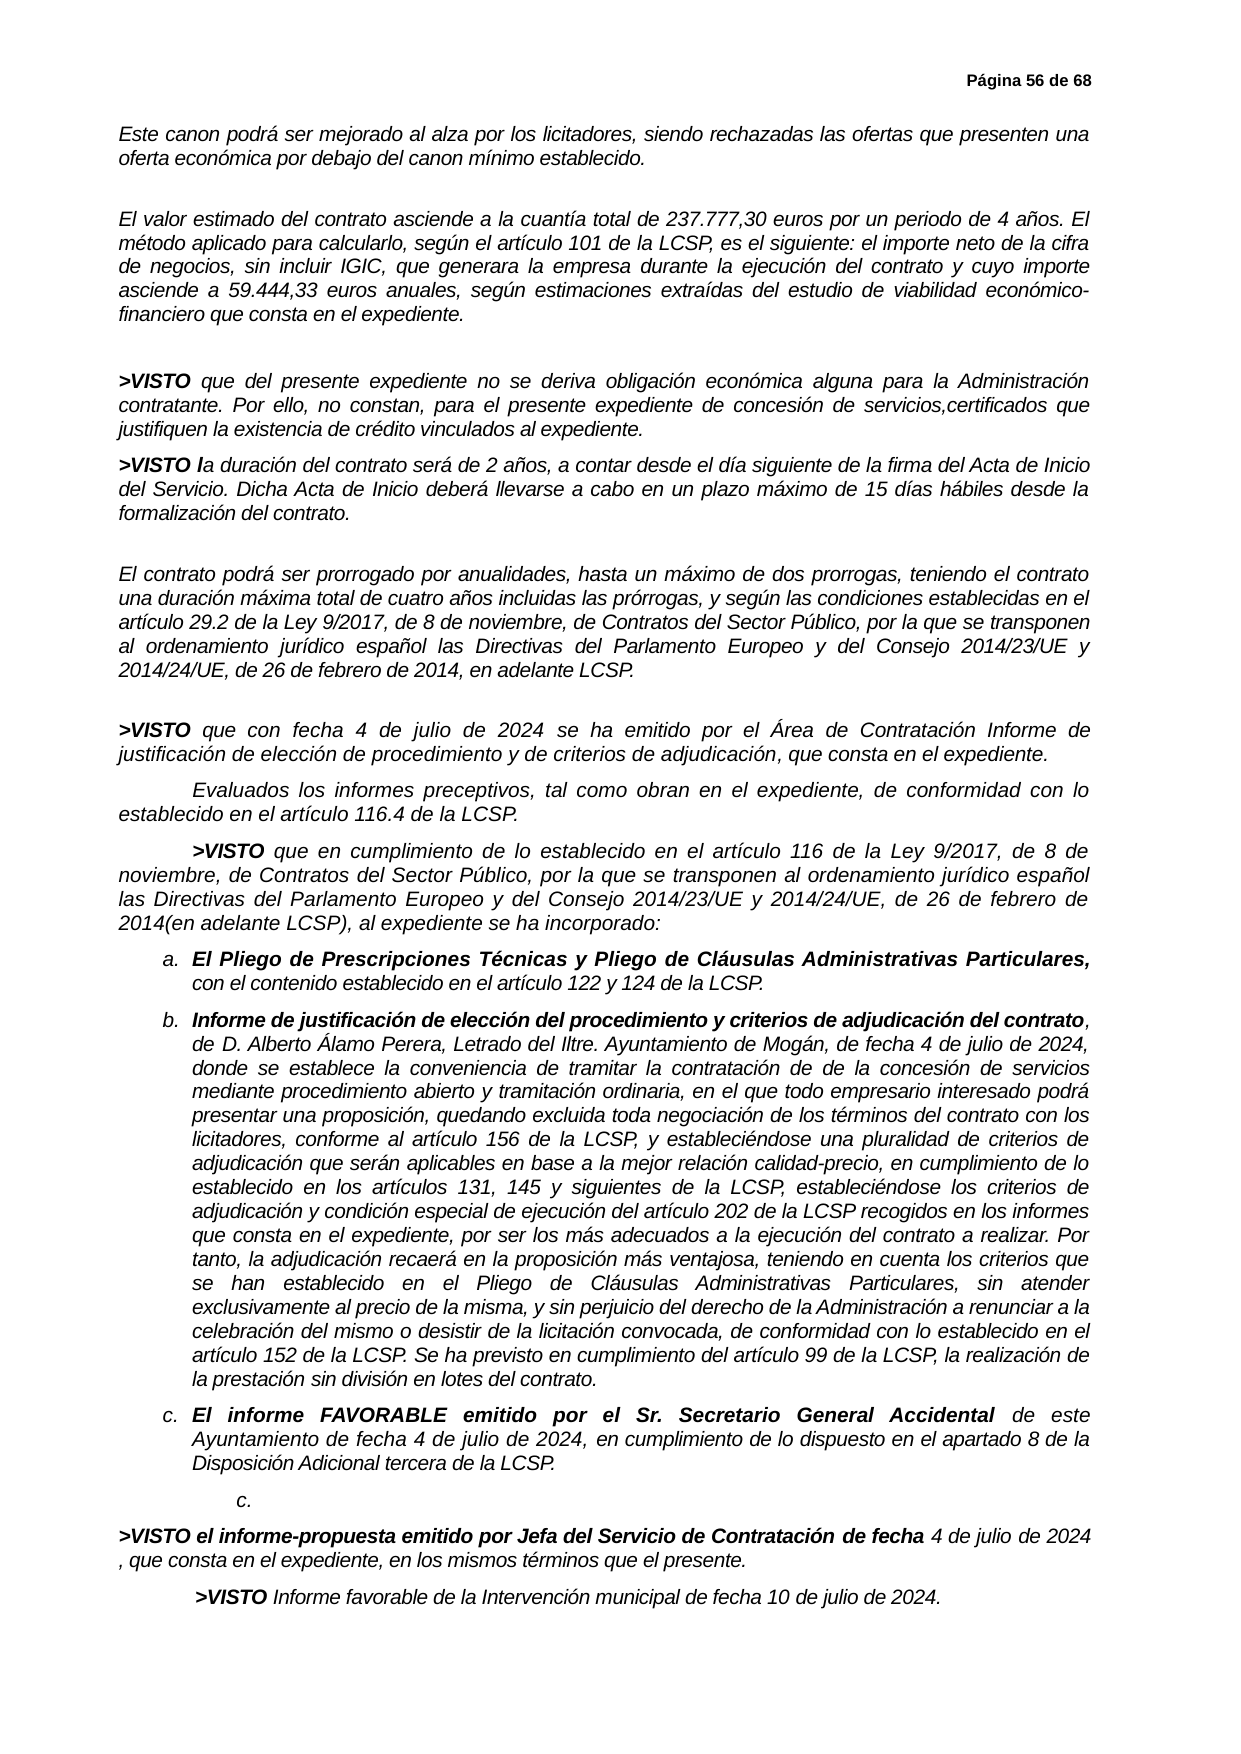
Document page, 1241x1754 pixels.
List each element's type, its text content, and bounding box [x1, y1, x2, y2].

list El informe FAVORABLE emitido por el Sr. Secretario General Accidental de este Ayuntamiento de fecha 4 de julio de 2024, en cumplimiento de lo dispuesto en el apartado 8 de la Disposición Adicional tercera de la LCSP. [162, 1403, 1092, 1475]
text >VISTO el informe-propuesta emitido por Jefa del Servicio de Contratación de fecha 4 de julio de 2024 , que consta en el expediente, en los mismos términos que el presente. [118, 1524, 1092, 1572]
text Este canon podrá ser mejorado al alza por los licitadores, siendo rechazadas las ofertas que presenten una oferta económica por debajo del canon mínimo establecido. [118, 122, 1092, 170]
list El Pliego de Prescripciones Técnicas y Pliego de Cláusulas Administrativas Particulares, con el contenido establecido en el artículo 122 y 124 de la LCSP. [162, 947, 1092, 995]
text >VISTO que del presente expediente no se deriva obligación económica alguna para la Administración contratante. Por ello, no constan, para el presente expediente de concesión de servicios,certificados que justifiquen la existencia de crédito vinculados al expediente. [118, 369, 1092, 441]
text >VISTO Informe favorable de la Intervención municipal de fecha 10 de julio de 2024. [118, 1584, 1092, 1608]
text >VISTO que con fecha 4 de julio de 2024 se ha emitido por el Área de Contratación Informe de justificación de elección de procedimiento y de criterios de adjudicación, que consta en el expediente. [118, 718, 1092, 766]
text El valor estimado del contrato asciende a la cuantía total de 237.777,30 euros por un periodo de 4 años. El método aplicado para calcularlo, según el artículo 101 de la LCSP, es el siguiente: el importe neto de la cifra de negocios, sin incluir IGIC, que generara la empresa durante la ejecución del contrato y cuyo importe asciende a 59.444,33 euros anuales, según estimaciones extraídas del estudio de viabilidad económico-financiero que consta en el expediente. [118, 206, 1092, 326]
text >VISTO que en cumplimiento de lo establecido en el artículo 116 de la Ley 9/2017, de 8 de noviembre, de Contratos del Sector Público, por la que se transponen al ordenamiento jurídico español las Directivas del Parlamento Europeo y del Consejo 2014/23/UE y 2014/24/UE, de 26 de febrero de 2014(en adelante LCSP), al expediente se ha incorporado: [118, 839, 1092, 934]
text El contrato podrá ser prorrogado por anualidades, hasta un máximo de dos prorrogas, teniendo el contrato una duración máxima total de cuatro años incluidas las prórrogas, y según las condiciones establecidas en el artículo 29.2 de la Ley 9/2017, de 8 de noviembre, de Contratos del Sector Público, por la que se transponen al ordenamiento jurídico español las Directivas del Parlamento Europeo y del Consejo 2014/23/UE y 2014/24/UE, de 26 de febrero de 2014, en adelante LCSP. [118, 562, 1092, 681]
list Informe de justificación de elección del procedimiento y criterios de adjudicación del contrato, de D. Alberto Álamo Perera, Letrado del Iltre. Ayuntamiento de Mogán, de fecha 4 de julio de 2024, donde se establece la conveniencia de tramitar la contratación de de la concesión de servicios mediante procedimiento abierto y tramitación ordinaria, en el que todo empresario interesado podrá presentar una proposición, quedando excluida toda negociación de los términos del contrato con los licitadores, conforme al artículo 156 de la LCSP, y estableciéndose una pluralidad de criterios de adjudicación que serán aplicables en base a la mejor relación calidad-precio, en cumplimiento de lo establecido en los artículos 131, 145 y siguientes de la LCSP, estableciéndose los criterios de adjudicación y condición especial de ejecución del artículo 202 de la LCSP recogidos en los informes que consta en el expediente, por ser los más adecuados a la ejecución del contrato a realizar. Por tanto, la adjudicación recaerá en la proposición más ventajosa, teniendo en cuenta los criterios que se han establecido en el Pliego de Cláusulas Administrativas Particulares, sin atender exclusivamente al precio de la misma, y sin perjuicio del derecho de la Administración a renunciar a la celebración del mismo o desistir de la licitación convocada, de conformidad con lo establecido en el artículo 152 de la LCSP. Se ha previsto en cumplimiento del artículo 99 de la LCSP, la realización de la prestación sin división en lotes del contrato. [162, 1007, 1092, 1391]
text >VISTO la duración del contrato será de 2 años, a contar desde el día siguiente de la firma del Acta de Inicio del Servicio. Dicha Acta de Inicio deberá llevarse a cabo en un plazo máximo de 15 días hábiles desde la formalización del contrato. [118, 453, 1092, 525]
text Evaluados los informes preceptivos, tal como obran en el expediente, de conformidad con lo establecido en el artículo 116.4 de la LCSP. [118, 778, 1092, 826]
